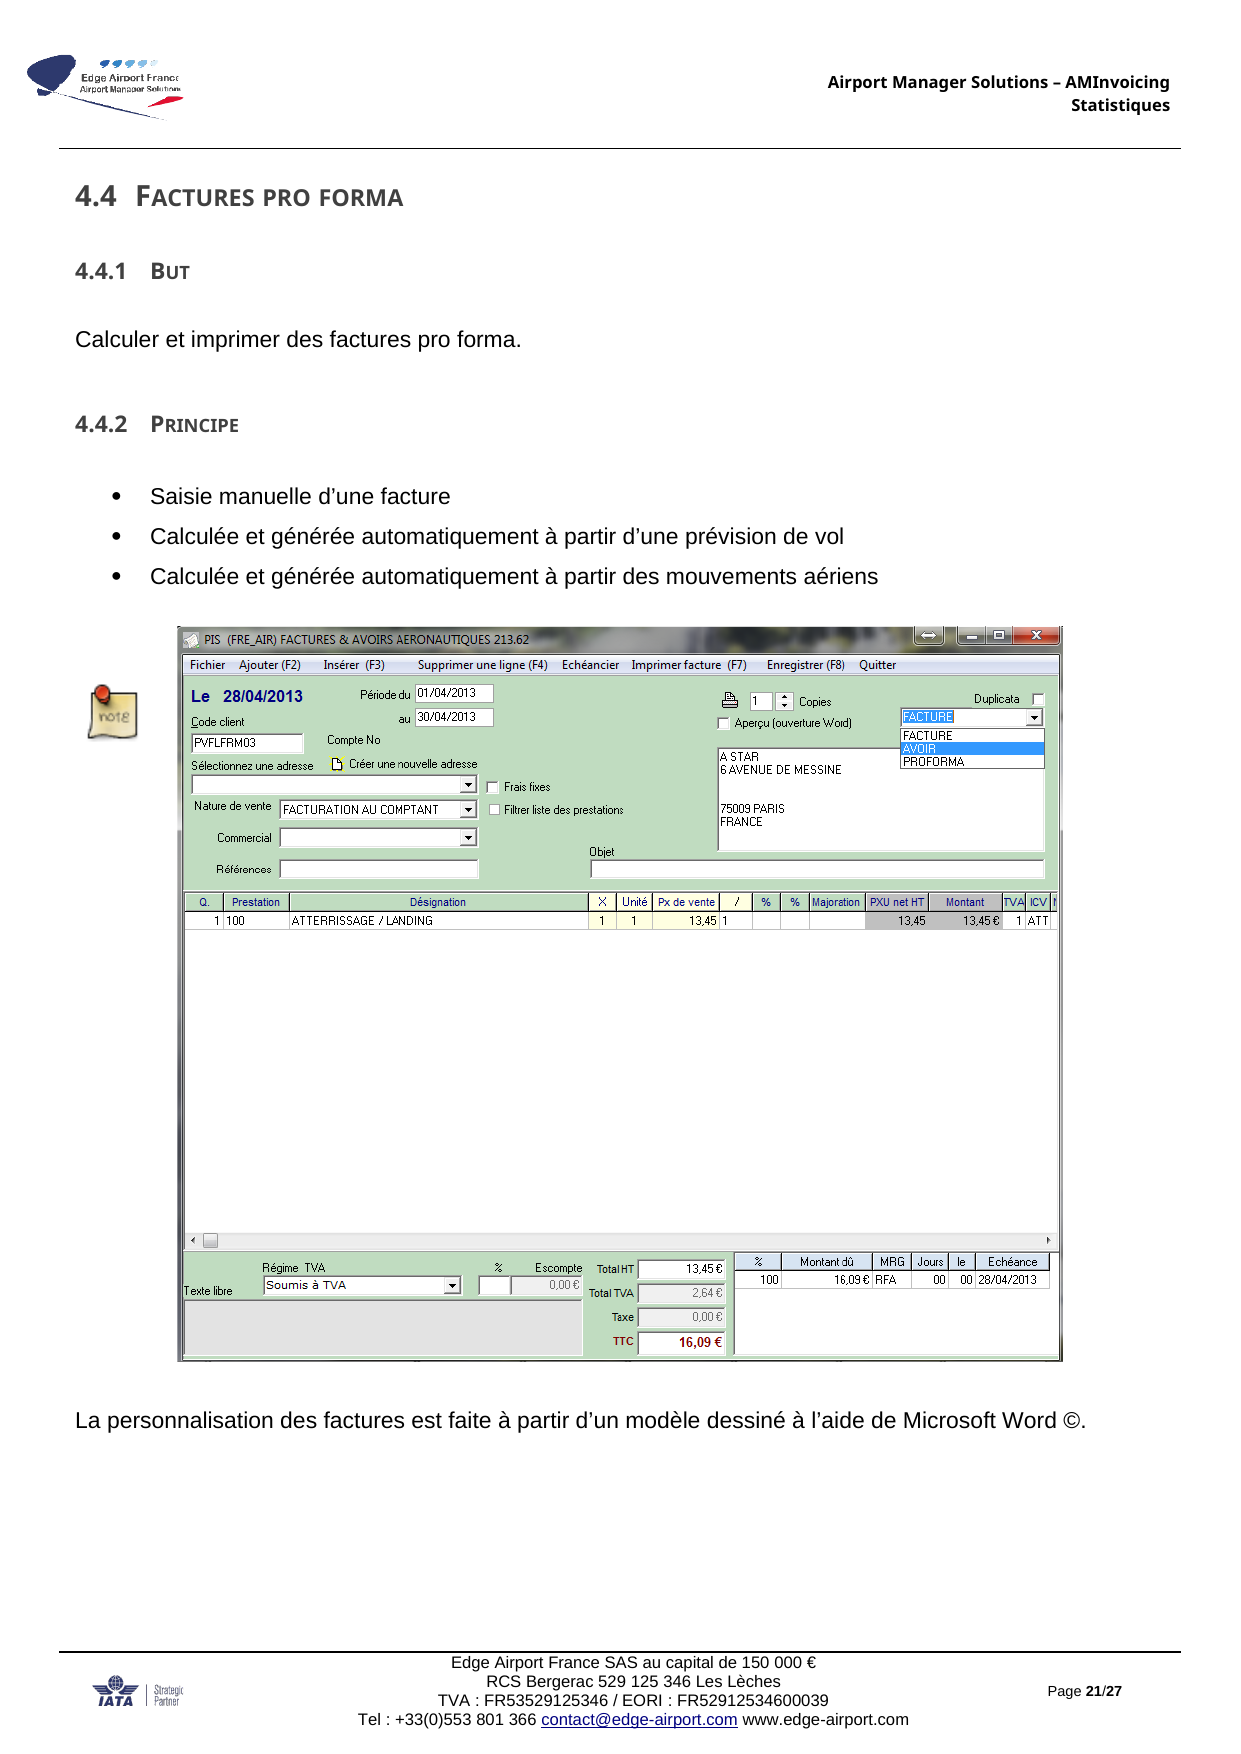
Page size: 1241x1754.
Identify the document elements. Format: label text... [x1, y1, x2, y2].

text La personnalisation des factures est faite à partir d’un modèle dessiné à l’aide de Microsoft Word ©. [75, 1407, 1165, 1433]
list Calculée et générée automatiquement à partir d’une prévision de vol [112, 523, 1165, 549]
list Calculée et générée automatiquement à partir des mouvements aériens [112, 563, 1165, 589]
text Calculer et imprimer des factures pro forma. [75, 326, 1165, 352]
subtitle Principe [75, 408, 1165, 439]
subtitle But [75, 255, 1165, 286]
list Saisie manuelle d’une facture [112, 483, 1165, 509]
subtitle Factures pro forma [75, 175, 1165, 215]
